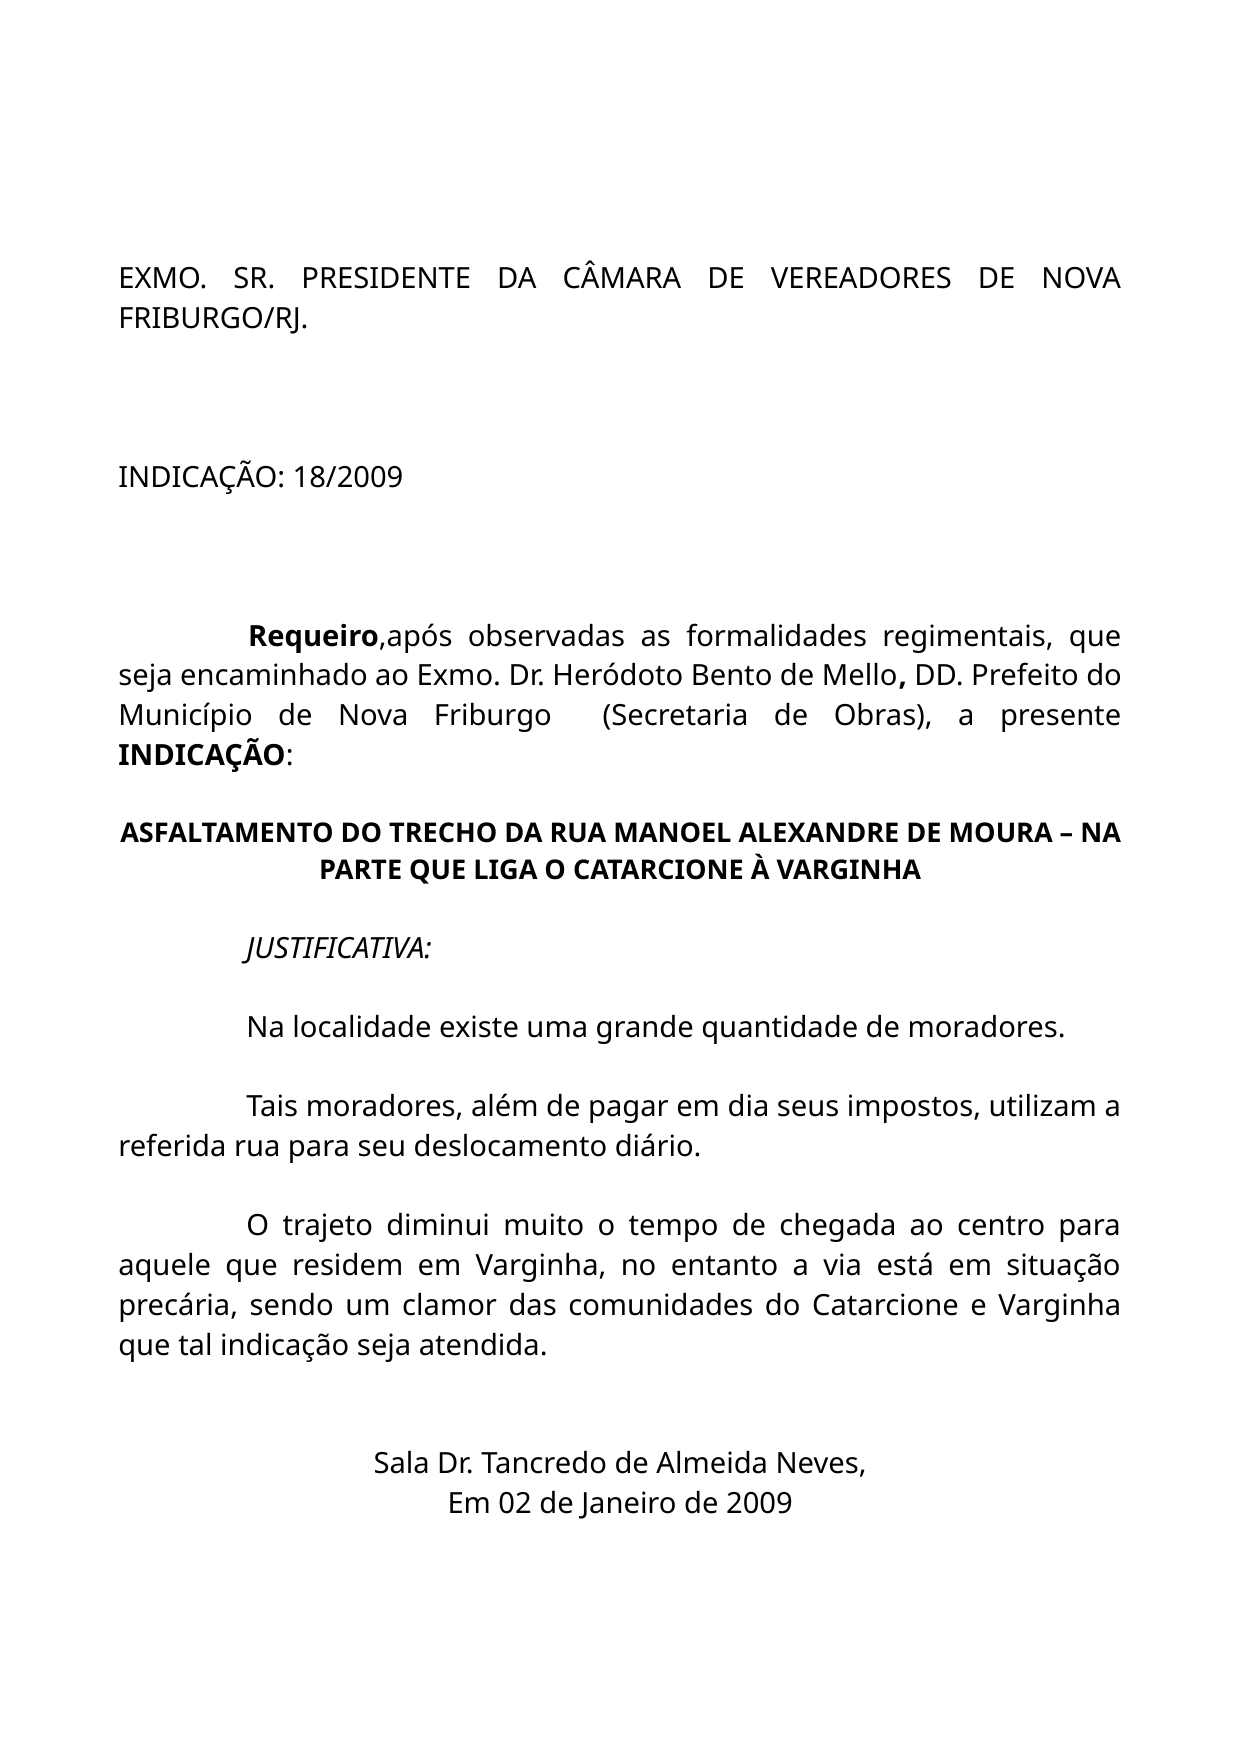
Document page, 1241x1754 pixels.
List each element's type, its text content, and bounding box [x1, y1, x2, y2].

text JUSTIFICATIVA: [118, 927, 1122, 967]
text Tais moradores, além de pagar em dia seus impostos, utilizam a referida rua para seu deslocamento diário. [118, 1086, 1122, 1165]
text Em 02 de Janeiro de 2009 [118, 1482, 1122, 1522]
text INDICAÇÃO: 18/2009 [118, 456, 1122, 496]
text EXMO. SR. PRESIDENTE DA CÂMARA DE VEREADORES DE NOVA FRIBURGO/RJ. [118, 258, 1122, 337]
text Requeiro,após observadas as formalidades regimentais, que seja encaminhado ao Exmo. Dr. Heródoto Bento de Mello, DD. Prefeito do Município de Nova Friburgo (Secretaria de Obras), a presente INDICAÇÃO: [118, 615, 1122, 774]
text Sala Dr. Tancredo de Almeida Neves, [118, 1443, 1122, 1482]
text O trajeto diminui muito o tempo de chegada ao centro para aquele que residem em Varginha, no entanto a via está em situação precária, sendo um clamor das comunidades do Catarcione e Varginha que tal indicação seja atendida. [118, 1205, 1122, 1363]
text Na localidade existe uma grande quantidade de moradores. [118, 1006, 1122, 1046]
text ASFALTAMENTO DO TRECHO DA RUA MANOEL ALEXANDRE DE MOURA – NA PARTE QUE LIGA O CATARCIONE À VARGINHA [118, 813, 1122, 887]
